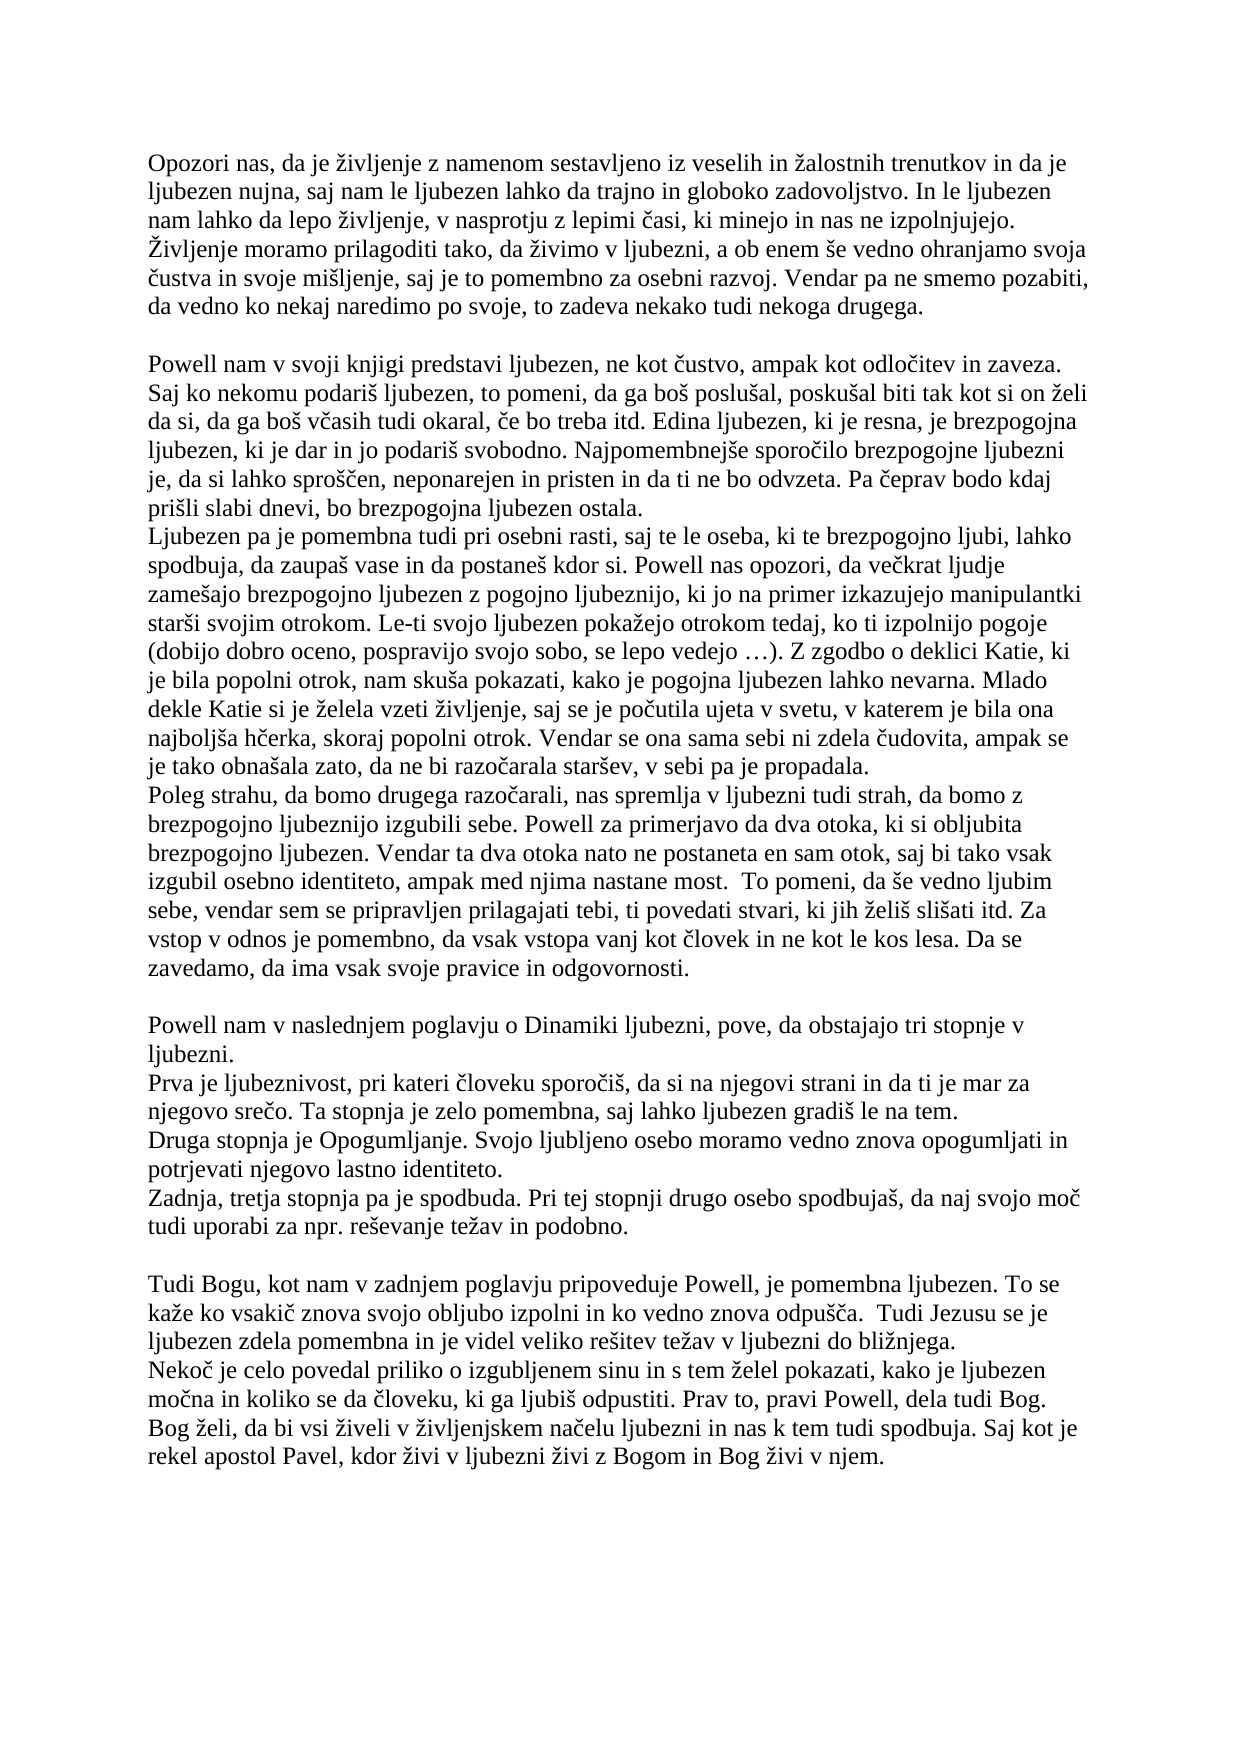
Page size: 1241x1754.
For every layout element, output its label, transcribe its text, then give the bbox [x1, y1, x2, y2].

text Druga stopnja je Opogumljanje. Svojo ljubljeno osebo moramo vedno znova opogumljati in potrjevati njegovo lastno identiteto. [148, 1125, 1093, 1183]
text Ljubezen pa je pomembna tudi pri osebni rasti, saj te le oseba, ki te brezpogojno ljubi, lahko spodbuja, da zaupaš vase in da postaneš kdor si. Powell nas opozori, da večkrat ljudje zamešajo brezpogojno ljubezen z pogojno ljubeznijo, ki jo na primer izkazujejo manipulantki starši svojim otrokom. Le-ti svojo ljubezen pokažejo otrokom tedaj, ko ti izpolnijo pogoje (dobijo dobro oceno, pospravijo svojo sobo, se lepo vedejo …). Z zgodbo o deklici Katie, ki je bila popolni otrok, nam skuša pokazati, kako je pogojna ljubezen lahko nevarna. Mlado dekle Katie si je želela vzeti življenje, saj se je počutila ujeta v svetu, v katerem je bila ona najboljša hčerka, skoraj popolni otrok. Vendar se ona sama sebi ni zdela čudovita, ampak se je tako obnašala zato, da ne bi razočarala staršev, v sebi pa je propadala. [148, 521, 1093, 780]
text Poleg strahu, da bomo drugega razočarali, nas spremlja v ljubezni tudi strah, da bomo z brezpogojno ljubeznijo izgubili sebe. Powell za primerjavo da dva otoka, ki si obljubita brezpogojno ljubezen. Vendar ta dva otoka nato ne postaneta en sam otok, saj bi tako vsak izgubil osebno identiteto, ampak med njima nastane most. To pomeni, da še vedno ljubim sebe, vendar sem se pripravljen prilagajati tebi, ti povedati stvari, ki jih želiš slišati itd. Za vstop v odnos je pomembno, da vsak vstopa vanj kot človek in ne kot le kos lesa. Da se zavedamo, da ima vsak svoje pravice in odgovornosti. [148, 780, 1093, 981]
text Powell nam v naslednjem poglavju o Dinamiki ljubezni, pove, da obstajajo tri stopnje v ljubezni. [148, 1010, 1093, 1068]
text Življenje moramo prilagoditi tako, da živimo v ljubezni, a ob enem še vedno ohranjamo svoja čustva in svoje mišljenje, saj je to pomembno za osebni razvoj. Vendar pa ne smemo pozabiti, da vedno ko nekaj naredimo po svoje, to zadeva nekako tudi nekoga drugega. [148, 234, 1093, 320]
text Powell nam v svoji knjigi predstavi ljubezen, ne kot čustvo, ampak kot odločitev in zaveza. Saj ko nekomu podariš ljubezen, to pomeni, da ga boš poslušal, poskušal biti tak kot si on želi da si, da ga boš včasih tudi okaral, če bo treba itd. Edina ljubezen, ki je resna, je brezpogojna ljubezen, ki je dar in jo podariš svobodno. Najpomembnejše sporočilo brezpogojne ljubezni je, da si lahko sproščen, neponarejen in pristen in da ti ne bo odvzeta. Pa čeprav bodo kdaj prišli slabi dnevi, bo brezpogojna ljubezen ostala. [148, 349, 1093, 521]
text Zadnja, tretja stopnja pa je spodbuda. Pri tej stopnji drugo osebo spodbujaš, da naj svojo moč tudi uporabi za npr. reševanje težav in podobno. [148, 1183, 1093, 1240]
text Tudi Bogu, kot nam v zadnjem poglavju pripoveduje Powell, je pomembna ljubezen. To se kaže ko vsakič znova svojo obljubo izpolni in ko vedno znova odpušča. Tudi Jezusu se je ljubezen zdela pomembna in je videl veliko rešitev težav v ljubezni do bližnjega. [148, 1269, 1093, 1355]
text Opozori nas, da je življenje z namenom sestavljeno iz veselih in žalostnih trenutkov in da je ljubezen nujna, saj nam le ljubezen lahko da trajno in globoko zadovoljstvo. In le ljubezen nam lahko da lepo življenje, v nasprotju z lepimi časi, ki minejo in nas ne izpolnjujejo. [148, 148, 1093, 234]
text Prva je ljubeznivost, pri kateri človeku sporočiš, da si na njegovi strani in da ti je mar za njegovo srečo. Ta stopnja je zelo pomembna, saj lahko ljubezen gradiš le na tem. [148, 1068, 1093, 1125]
text Nekoč je celo povedal priliko o izgubljenem sinu in s tem želel pokazati, kako je ljubezen močna in koliko se da človeku, ki ga ljubiš odpustiti. Prav to, pravi Powell, dela tudi Bog. Bog želi, da bi vsi živeli v življenjskem načelu ljubezni in nas k tem tudi spodbuja. Saj kot je rekel apostol Pavel, kdor živi v ljubezni živi z Bogom in Bog živi v njem. [148, 1355, 1093, 1470]
